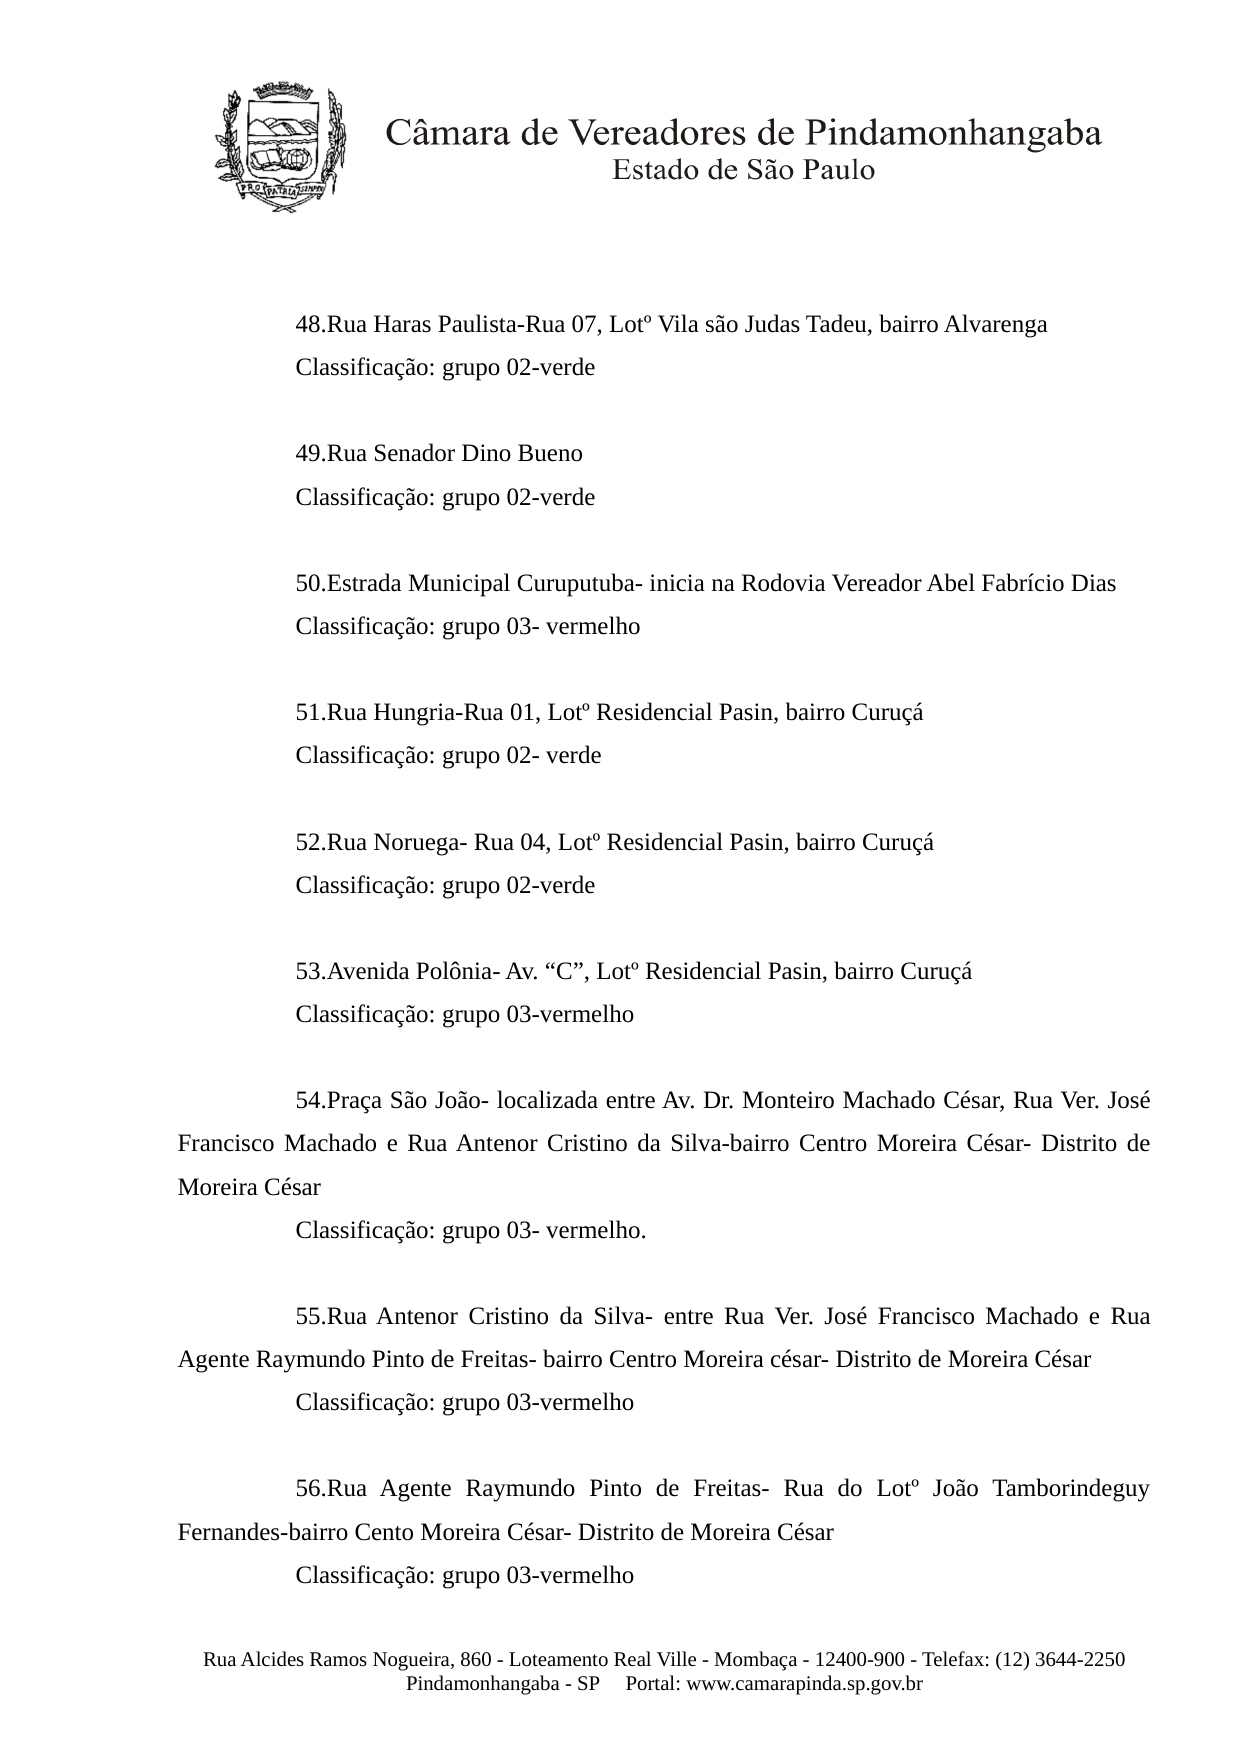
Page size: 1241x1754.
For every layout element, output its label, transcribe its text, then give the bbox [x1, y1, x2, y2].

picture [193, 68, 1135, 228]
text 56.Rua Agente Raymundo Pinto de Freitas- Rua do Lotº João Tamborindeguy Fernandes-bairro Cento Moreira César- Distrito de Moreira César [177, 1473, 1152, 1545]
text Classificação: grupo 02-verde [177, 482, 1152, 510]
text Classificação: grupo 03- vermelho [177, 611, 1152, 640]
text 53.Avenida Polônia- Av. “C”, Lotº Residencial Pasin, bairro Curuçá [177, 956, 1152, 985]
text 55.Rua Antenor Cristino da Silva- entre Rua Ver. José Francisco Machado e Rua Agente Raymundo Pinto de Freitas- bairro Centro Moreira césar- Distrito de Moreira César [177, 1301, 1152, 1373]
text 50.Estrada Municipal Curuputuba- inicia na Rodovia Vereador Abel Fabrício Dias [177, 568, 1152, 597]
text Classificação: grupo 02-verde [177, 352, 1152, 381]
text 54.Praça São João- localizada entre Av. Dr. Monteiro Machado César, Rua Ver. José Francisco Machado e Rua Antenor Cristino da Silva-bairro Centro Moreira César- Distrito de Moreira César [177, 1085, 1152, 1200]
text 48.Rua Haras Paulista-Rua 07, Lotº Vila são Judas Tadeu, bairro Alvarenga [177, 309, 1152, 338]
text Classificação: grupo 03- vermelho. [177, 1215, 1152, 1243]
text Classificação: grupo 02- verde [177, 740, 1152, 769]
text Classificação: grupo 03-vermelho [177, 999, 1152, 1028]
text Classificação: grupo 03-vermelho [177, 1387, 1152, 1416]
text 49.Rua Senador Dino Bueno [177, 438, 1152, 467]
text 52.Rua Noruega- Rua 04, Lotº Residencial Pasin, bairro Curuçá [177, 827, 1152, 855]
text 51.Rua Hungria-Rua 01, Lotº Residencial Pasin, bairro Curuçá [177, 697, 1152, 726]
text Classificação: grupo 03-vermelho [177, 1560, 1152, 1588]
text Classificação: grupo 02-verde [177, 870, 1152, 898]
